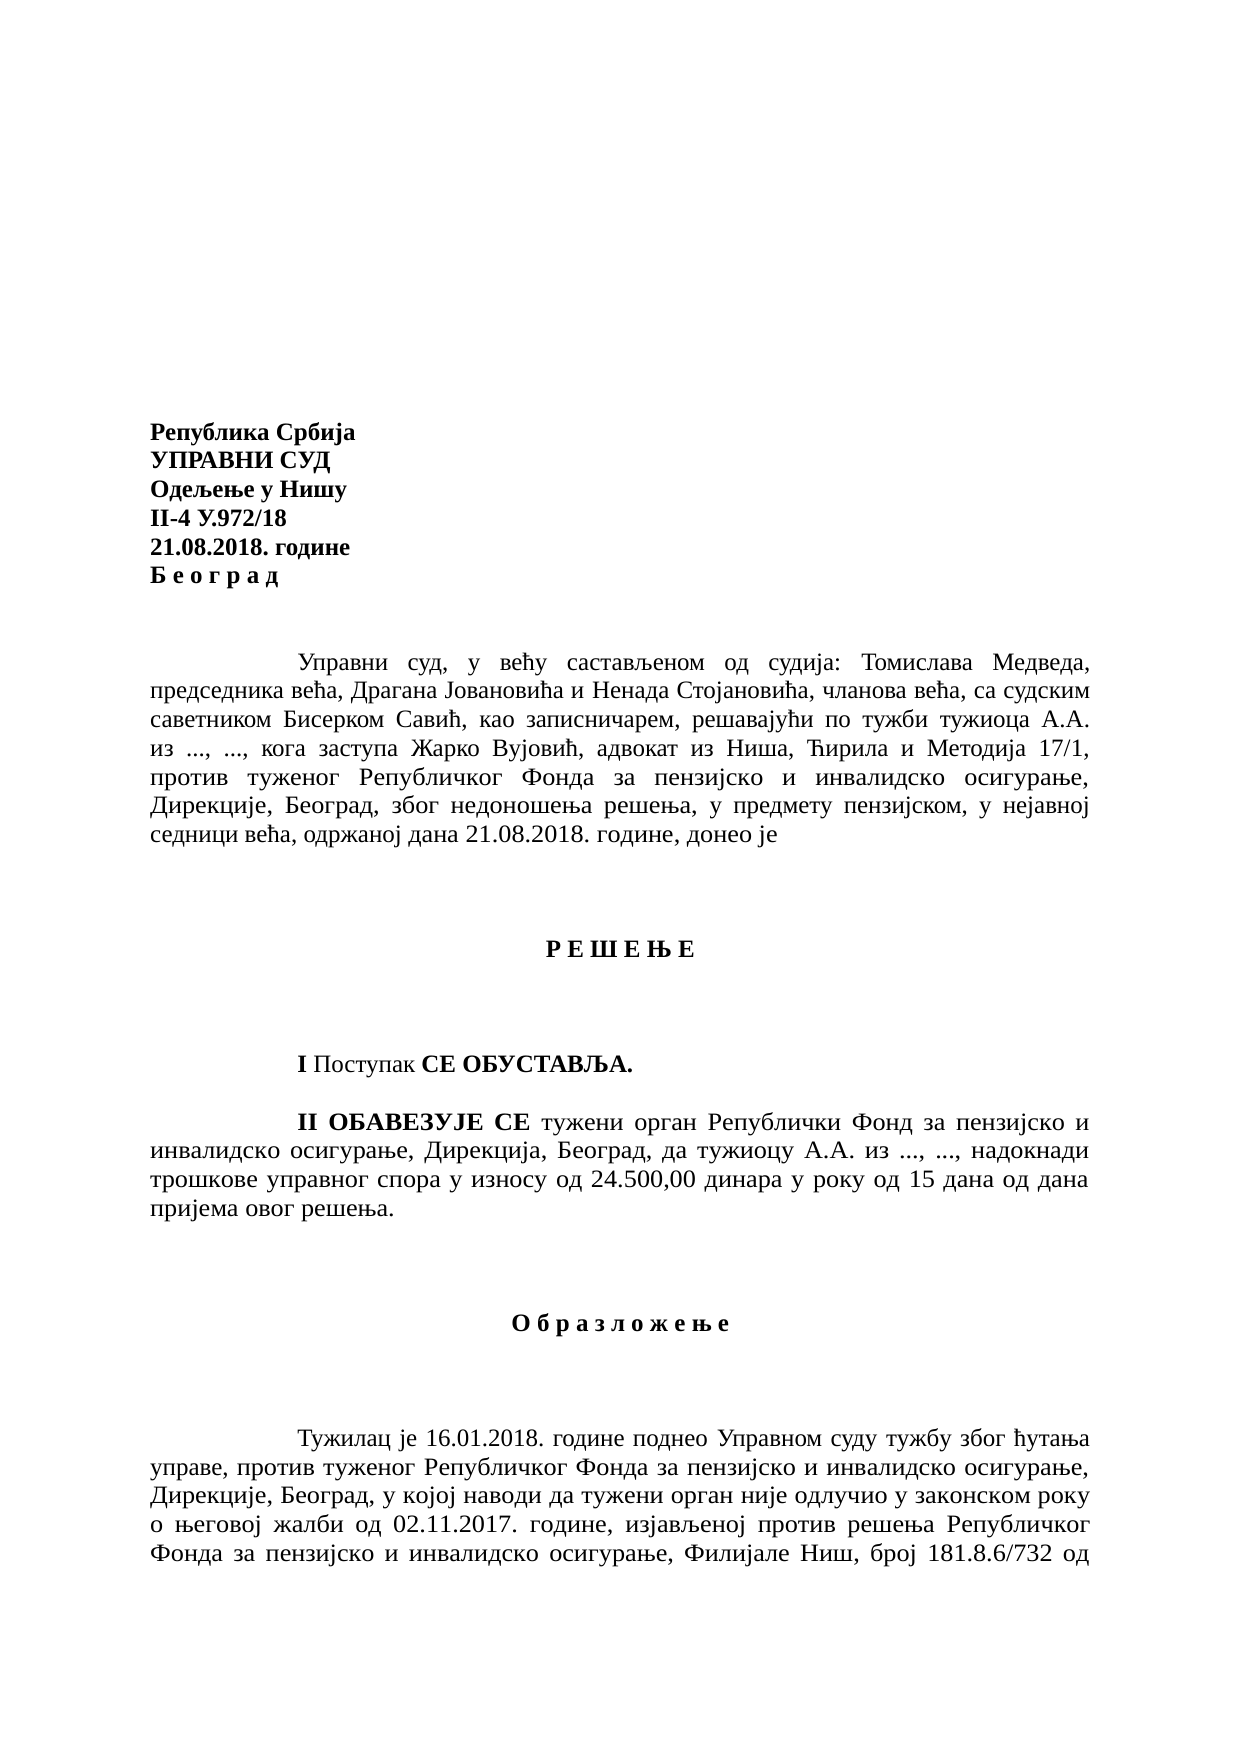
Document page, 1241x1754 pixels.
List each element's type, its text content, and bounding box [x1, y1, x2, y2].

text I Поступак СЕ ОБУСТАВЉА. [150, 1049, 1090, 1078]
text Р Е Ш Е Њ Е [150, 934, 1090, 963]
text II ОБАВЕЗУЈЕ СЕ тужени орган Републички Фонд за пензијско и инвалидско осигурање, Дирекција, Београд, да тужиоцу А.А. из ..., ..., надокнади трошкове управног спора у износу од 24.500,00 динара у року од 15 дана од дана пријема овог решења. [150, 1107, 1090, 1222]
text Република Србија [150, 417, 1090, 445]
text Тужилац је 16.01.2018. године поднео Управном суду тужбу због ћутања управе, против туженог Републичког Фонда за пензијско и инвалидско осигурање, Дирекције, Београд, у којој наводи да тужени орган није одлучио у законском року о његовој жалби од 02.11.2017. године, изјављеној против решења Републичког Фонда за пензијско и инвалидско осигурање, Филијале Ниш, број 181.8.6/732 од [150, 1423, 1090, 1567]
text II-4 У.972/18 [150, 503, 1090, 532]
text Одељење у Нишу [150, 474, 1090, 503]
text Б е о г р а д [150, 560, 1090, 589]
text УПРАВНИ СУД [150, 445, 1090, 474]
text О б р а з л о ж е њ е [150, 1308, 1090, 1337]
text 21.08.2018. године [150, 532, 1090, 560]
text Управни суд, у већу састављеном од судија: Томислава Медведа, председника већа, Драгана Јовановића и Ненада Стојановића, чланова већа, са судским саветником Бисерком Савић, као записничарем, решавајући по тужби тужиоца А.А. из ..., ..., кога заступа Жарко Вујовић, адвокат из Ниша, Ћирила и Методија 17/1, против туженог Републичког Фонда за пензијско и инвалидско осигурање, Дирекције, Београд, због недоношења решења, у предмету пензијском, у нејавној седници већа, одржаној дана 21.08.2018. године, донео је [150, 647, 1090, 848]
